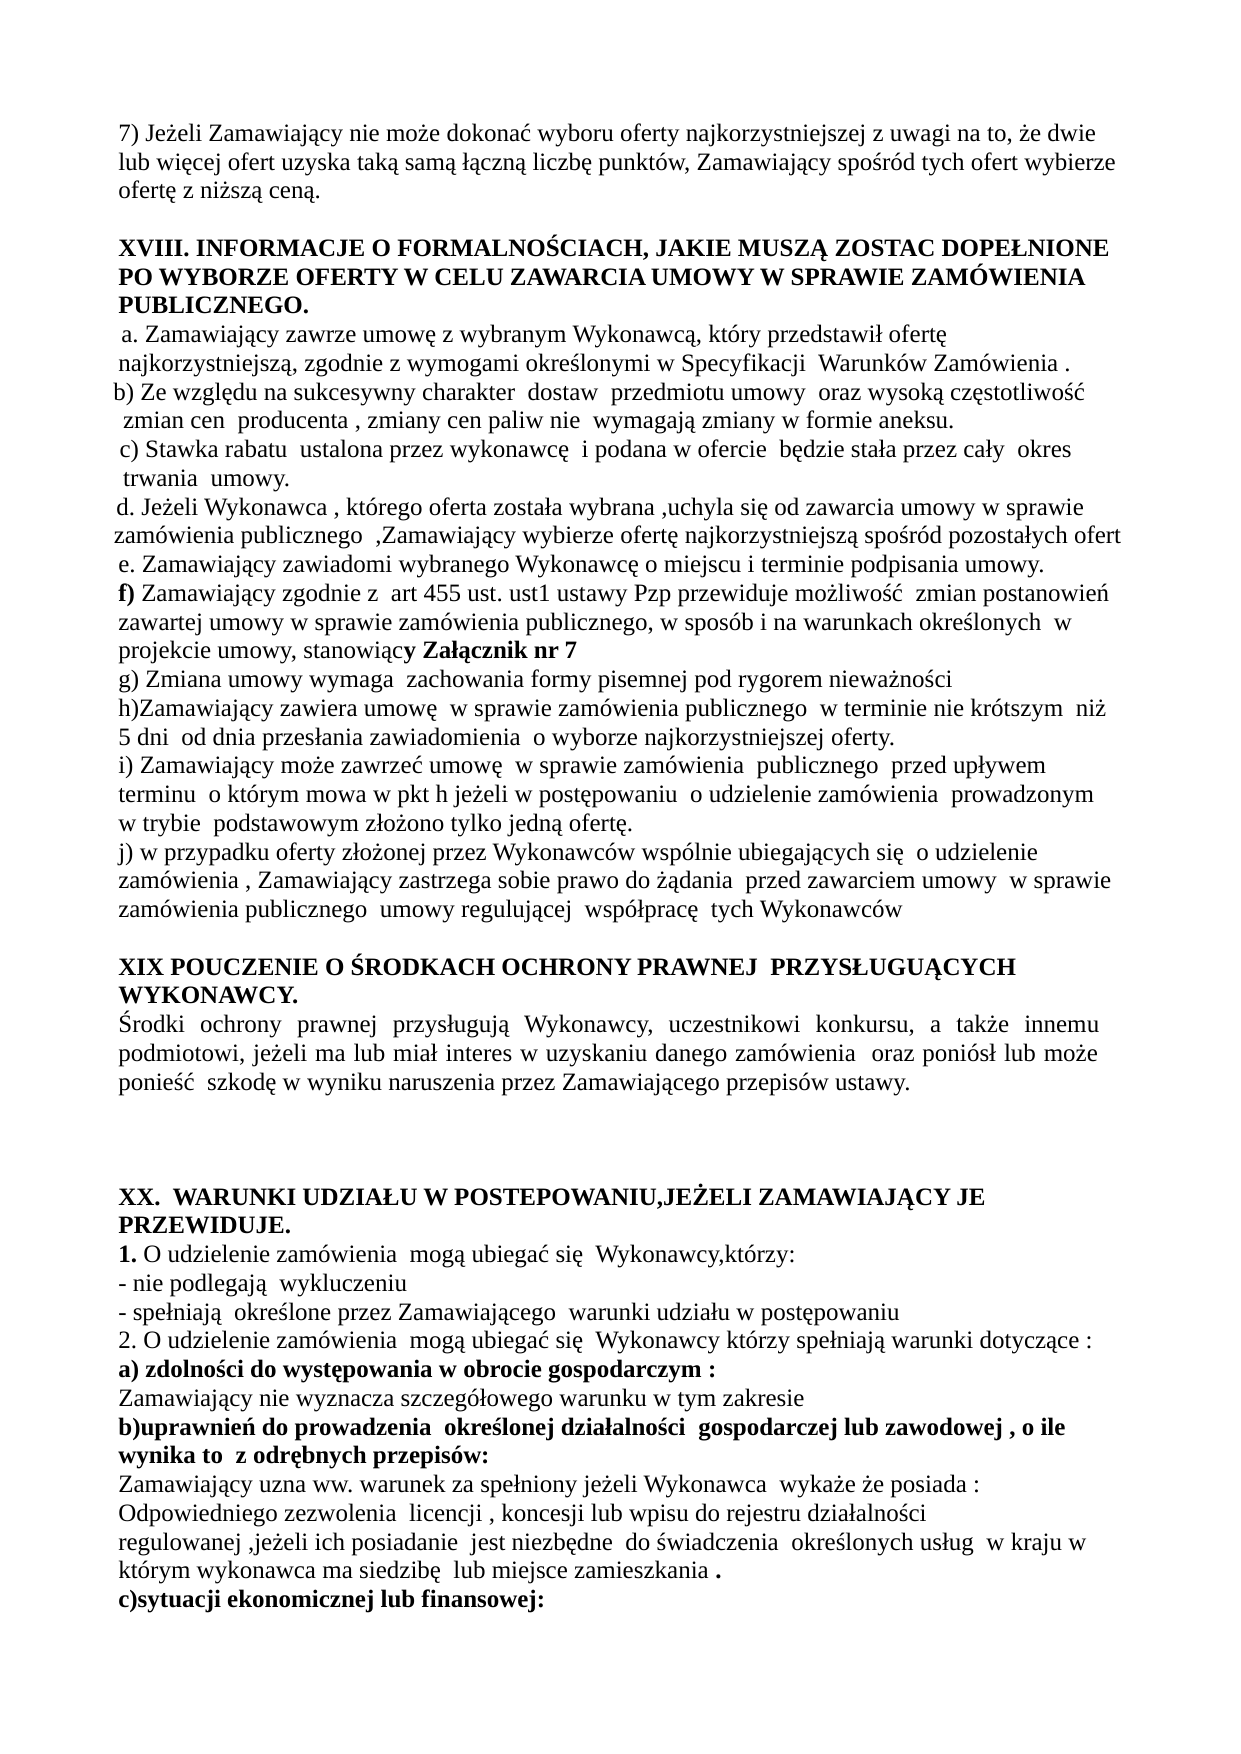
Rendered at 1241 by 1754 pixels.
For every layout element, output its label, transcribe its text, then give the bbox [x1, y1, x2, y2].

text XX. WARUNKI UDZIAŁU W POSTEPOWANIU,JEŻELI ZAMAWIAJĄCY JE PRZEWIDUJE. [118, 1182, 1122, 1239]
text f) Zamawiający zgodnie z art 455 ust. ust1 ustawy Pzp przewiduje możliwość zmian postanowień zawartej umowy w sprawie zamówienia publicznego, w sposób i na warunkach określonych w projekcie umowy, stanowiący Załącznik nr 7 [118, 578, 1122, 664]
text 7) Jeżeli Zamawiający nie może dokonać wyboru oferty najkorzystniejszej z uwagi na to, że dwie lub więcej ofert uzyska taką samą łączną liczbę punktów, Zamawiający spośród tych ofert wybierze ofertę z niższą ceną. [0, 118, 1122, 204]
text i) Zamawiający może zawrzeć umowę w sprawie zamówienia publicznego przed upływem terminu o którym mowa w pkt h jeżeli w postępowaniu o udzielenie zamówienia prowadzonym w trybie podstawowym złożono tylko jedną ofertę. [118, 751, 1122, 837]
text b) Ze względu na sukcesywny charakter dostaw przedmiotu umowy oraz wysoką częstotliwość zmian cen producenta , zmiany cen paliw nie wymagają zmiany w formie aneksu. [76, 377, 1122, 434]
text XVIII. INFORMACJE O FORMALNOŚCIACH, JAKIE MUSZĄ ZOSTAC DOPEŁNIONE PO WYBORZE OFERTY W CELU ZAWARCIA UMOWY W SPRAWIE ZAMÓWIENIA PUBLICZNEGO. [118, 233, 1122, 319]
text Zamawiający uzna ww. warunek za spełniony jeżeli Wykonawca wykaże że posiada : [118, 1469, 1122, 1498]
text - spełniają określone przez Zamawiającego warunki udziału w postępowaniu [118, 1297, 1122, 1326]
text h)Zamawiający zawiera umowę w sprawie zamówienia publicznego w terminie nie krótszym niż 5 dni od dnia przesłania zawiadomienia o wyborze najkorzystniejszej oferty. [118, 693, 1122, 751]
text e. Zamawiający zawiadomi wybranego Wykonawcę o miejscu i terminie podpisania umowy. [118, 549, 1122, 578]
text d. Jeżeli Wykonawca , którego oferta została wybrana ,uchyla się od zawarcia umowy w sprawie zamówienia publicznego ,Zamawiający wybierze ofertę najkorzystniejszą spośród pozostałych ofert [66, 492, 1122, 549]
text 2. O udzielenie zamówienia mogą ubiegać się Wykonawcy którzy spełniają warunki dotyczące : [118, 1326, 1122, 1354]
text Zamawiający nie wyznacza szczegółowego warunku w tym zakresie [118, 1383, 1122, 1412]
text 1. O udzielenie zamówienia mogą ubiegać się Wykonawcy,którzy: [118, 1239, 1122, 1268]
text b)uprawnień do prowadzenia określonej działalności gospodarczej lub zawodowej , o ile wynika to z odrębnych przepisów: [118, 1412, 1122, 1469]
text j) w przypadku oferty złożonej przez Wykonawców wspólnie ubiegających się o udzielenie zamówienia , Zamawiający zastrzega sobie prawo do żądania przed zawarciem umowy w sprawie zamówienia publicznego umowy regulującej współpracę tych Wykonawców [118, 837, 1122, 923]
text XIX POUCZENIE O ŚRODKACH OCHRONY PRAWNEJ PRZYSŁUGUĄCYCH WYKONAWCY. [118, 952, 1122, 1009]
text Odpowiedniego zezwolenia licencji , koncesji lub wpisu do rejestru działalności regulowanej ,jeżeli ich posiadanie jest niezbędne do świadczenia określonych usług w kraju w którym wykonawca ma siedzibę lub miejsce zamieszkania . [118, 1498, 1122, 1584]
text a) zdolności do występowania w obrocie gospodarczym : [118, 1354, 1122, 1383]
text c)sytuacji ekonomicznej lub finansowej: [118, 1584, 1122, 1613]
text c) Stawka rabatu ustalona przez wykonawcę i podana w ofercie będzie stała przez cały okres trwania umowy. [76, 434, 1122, 492]
text - nie podlegają wykluczeniu [118, 1268, 1122, 1297]
text g) Zmiana umowy wymaga zachowania formy pisemnej pod rygorem nieważności [118, 664, 1122, 693]
text a. Zamawiający zawrze umowę z wybranym Wykonawcą, który przedstawił ofertę najkorzystniejszą, zgodnie z wymogami określonymi w Specyfikacji Warunków Zamówienia . [71, 319, 1122, 377]
text Środki ochrony prawnej przysługują Wykonawcy, uczestnikowi konkursu, a także innemu podmiotowi, jeżeli ma lub miał interes w uzyskaniu danego zamówienia oraz poniósł lub może ponieść szkodę w wyniku naruszenia przez Zamawiającego przepisów ustawy. [118, 1009, 1100, 1096]
